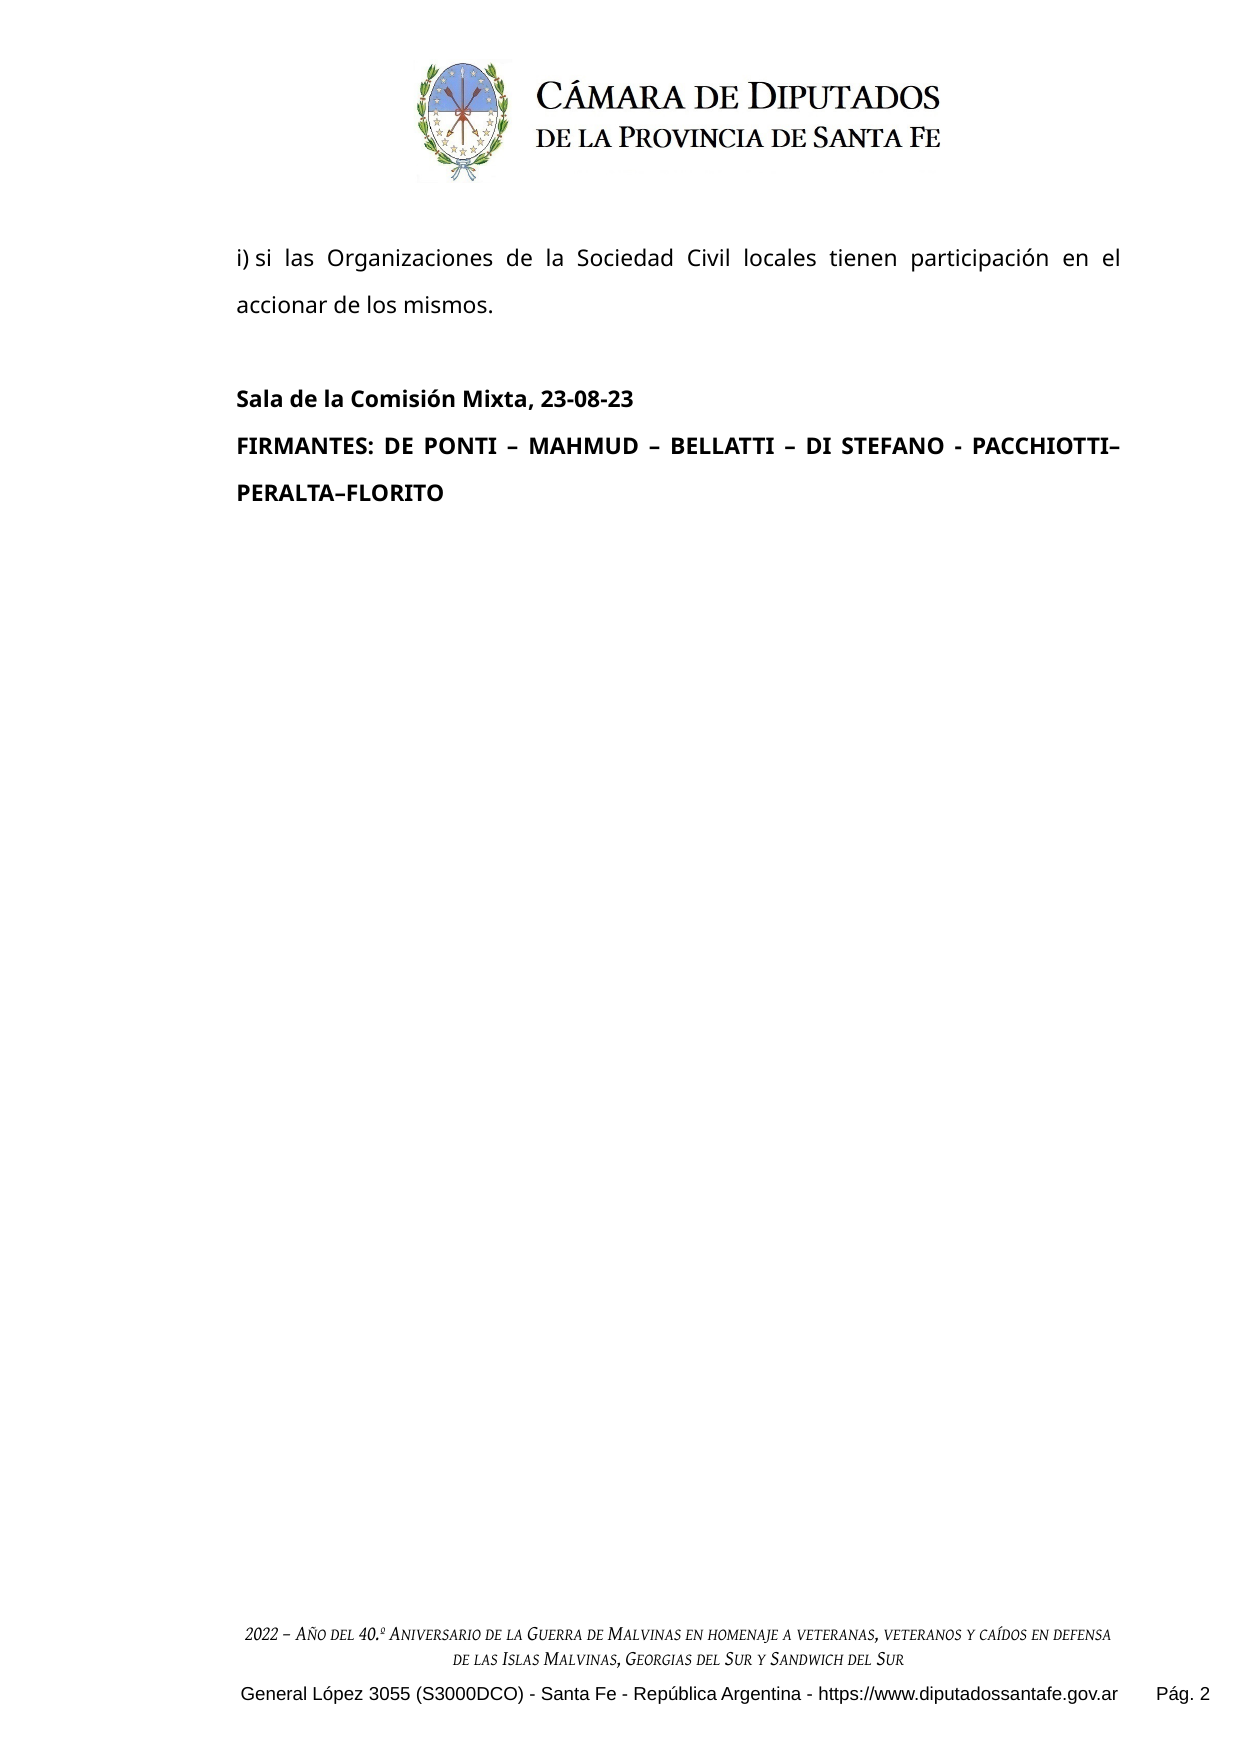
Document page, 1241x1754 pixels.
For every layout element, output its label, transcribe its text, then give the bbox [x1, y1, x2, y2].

text FIRMANTES: DE PONTI – MAHMUD – BELLATTI – DI STEFANO - PACCHIOTTI–PERALTA–FLORITO [236, 430, 1122, 508]
list Sala de la Comisión Mixta, 23-08-23 [236, 383, 1122, 414]
list si las Organizaciones de la Sociedad Civil locales tienen participación en el accionar de los mismos. [236, 242, 1122, 320]
picture [413, 59, 945, 183]
